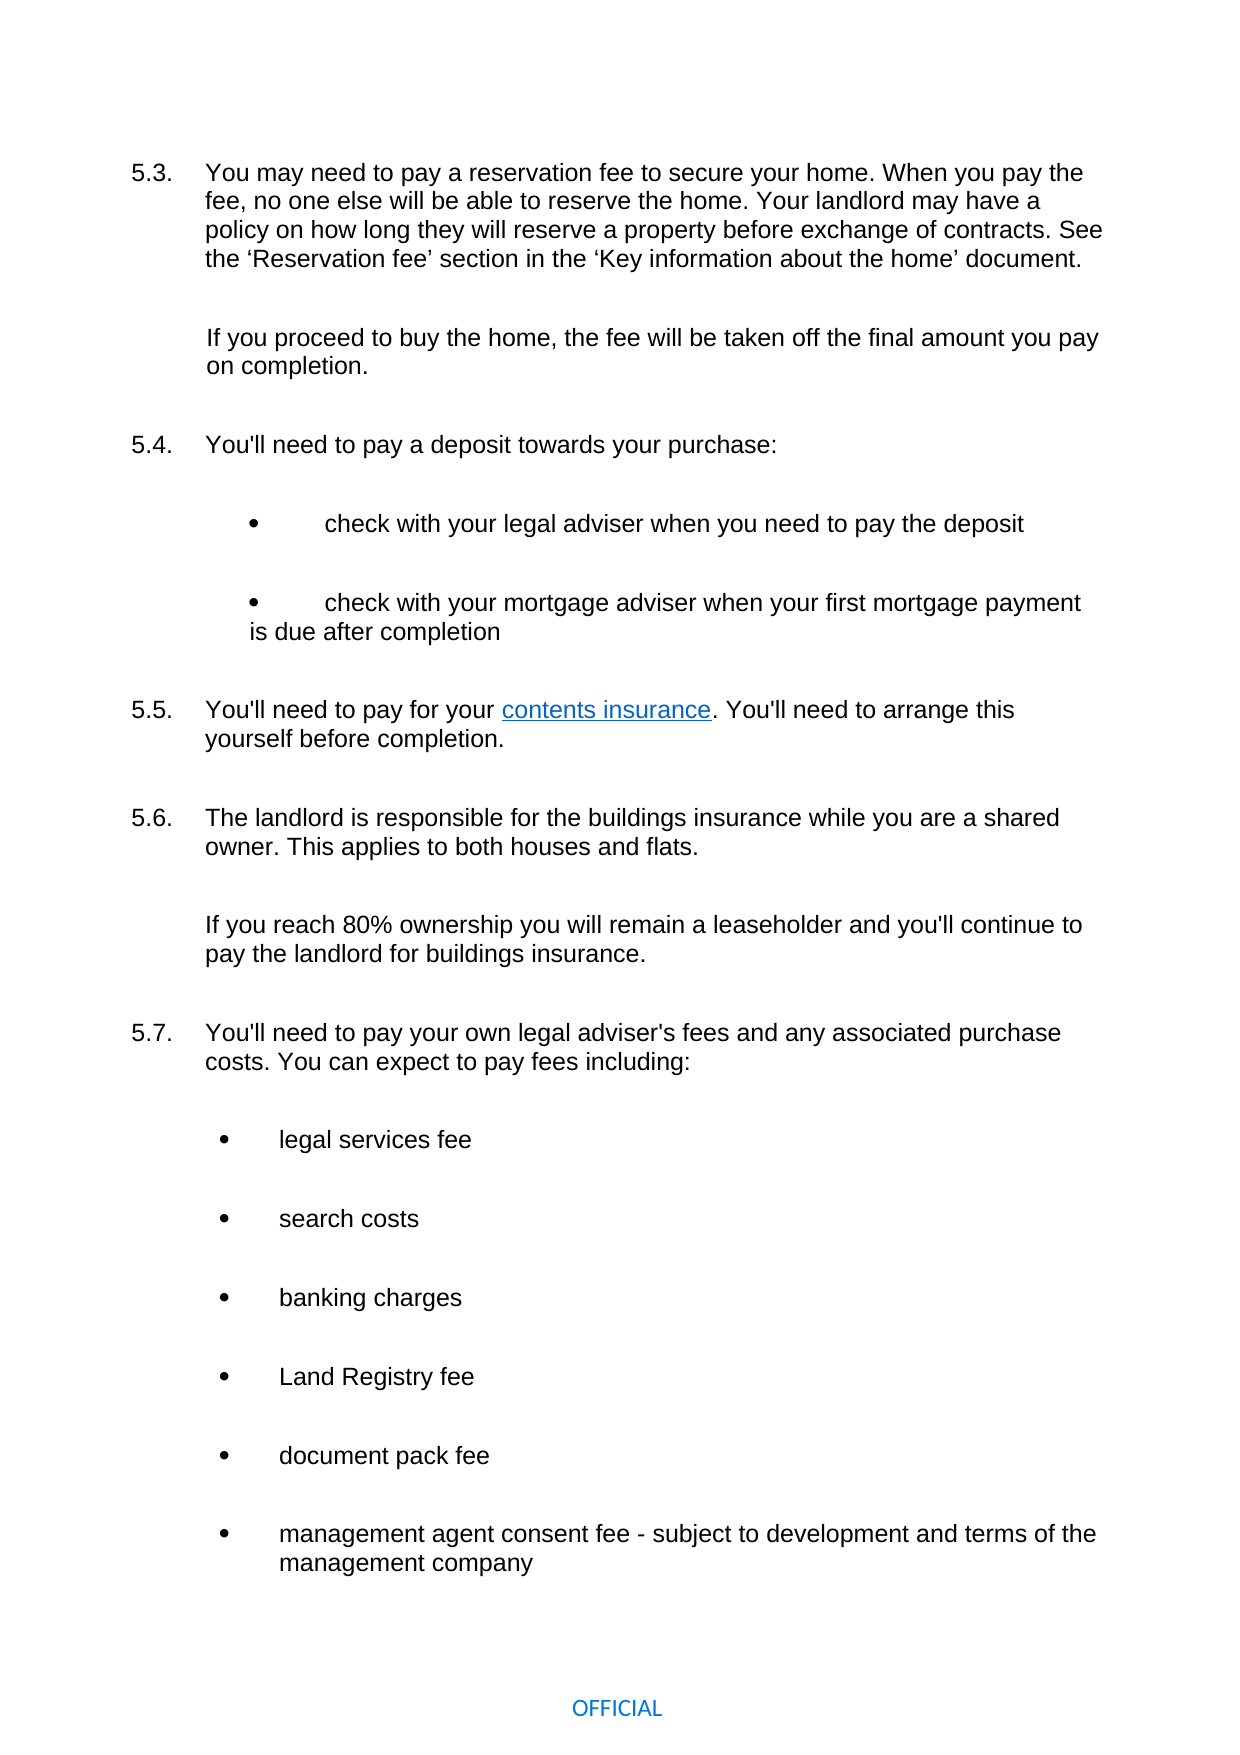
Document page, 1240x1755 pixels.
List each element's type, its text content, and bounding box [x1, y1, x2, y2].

list You'll need to pay a deposit towards your purchase: [131, 430, 1106, 459]
text If you proceed to buy the home, the fee will be taken off the final amount you pay on completion. [206, 322, 1106, 380]
list search costs [220, 1204, 1106, 1233]
list You may need to pay a reservation fee to secure your home. When you pay the fee, no one else will be able to reserve the home. Your landlord may have a policy on how long they will reserve a property before exchange of contracts. See the ‘Reservation fee’ section in the ‘Key information about the home’ document. [131, 157, 1106, 272]
list You'll need to pay your own legal adviser's fees and any associated purchase costs. You can expect to pay fees including: [131, 1018, 1106, 1075]
list management agent consent fee - subject to development and terms of the management company [220, 1519, 1106, 1577]
list document pack fee [220, 1441, 1106, 1469]
list banking charges [220, 1283, 1106, 1312]
list check with your legal adviser when you need to pay the deposit [249, 509, 1106, 538]
list check with your mortgage adviser when your first mortgage payment is due after completion [249, 588, 1106, 645]
list The landlord is responsible for the buildings insurance while you are a shared owner. This applies to both houses and flats. [131, 803, 1106, 860]
list legal services fee [220, 1125, 1106, 1154]
text If you reach 80% ownership you will remain a leaseholder and you'll continue to pay the landlord for buildings insurance. [205, 910, 1106, 968]
list Land Registry fee [220, 1362, 1106, 1391]
list You'll need to pay for your contents insurance. You'll need to arrange this yourself before completion. [131, 695, 1106, 753]
